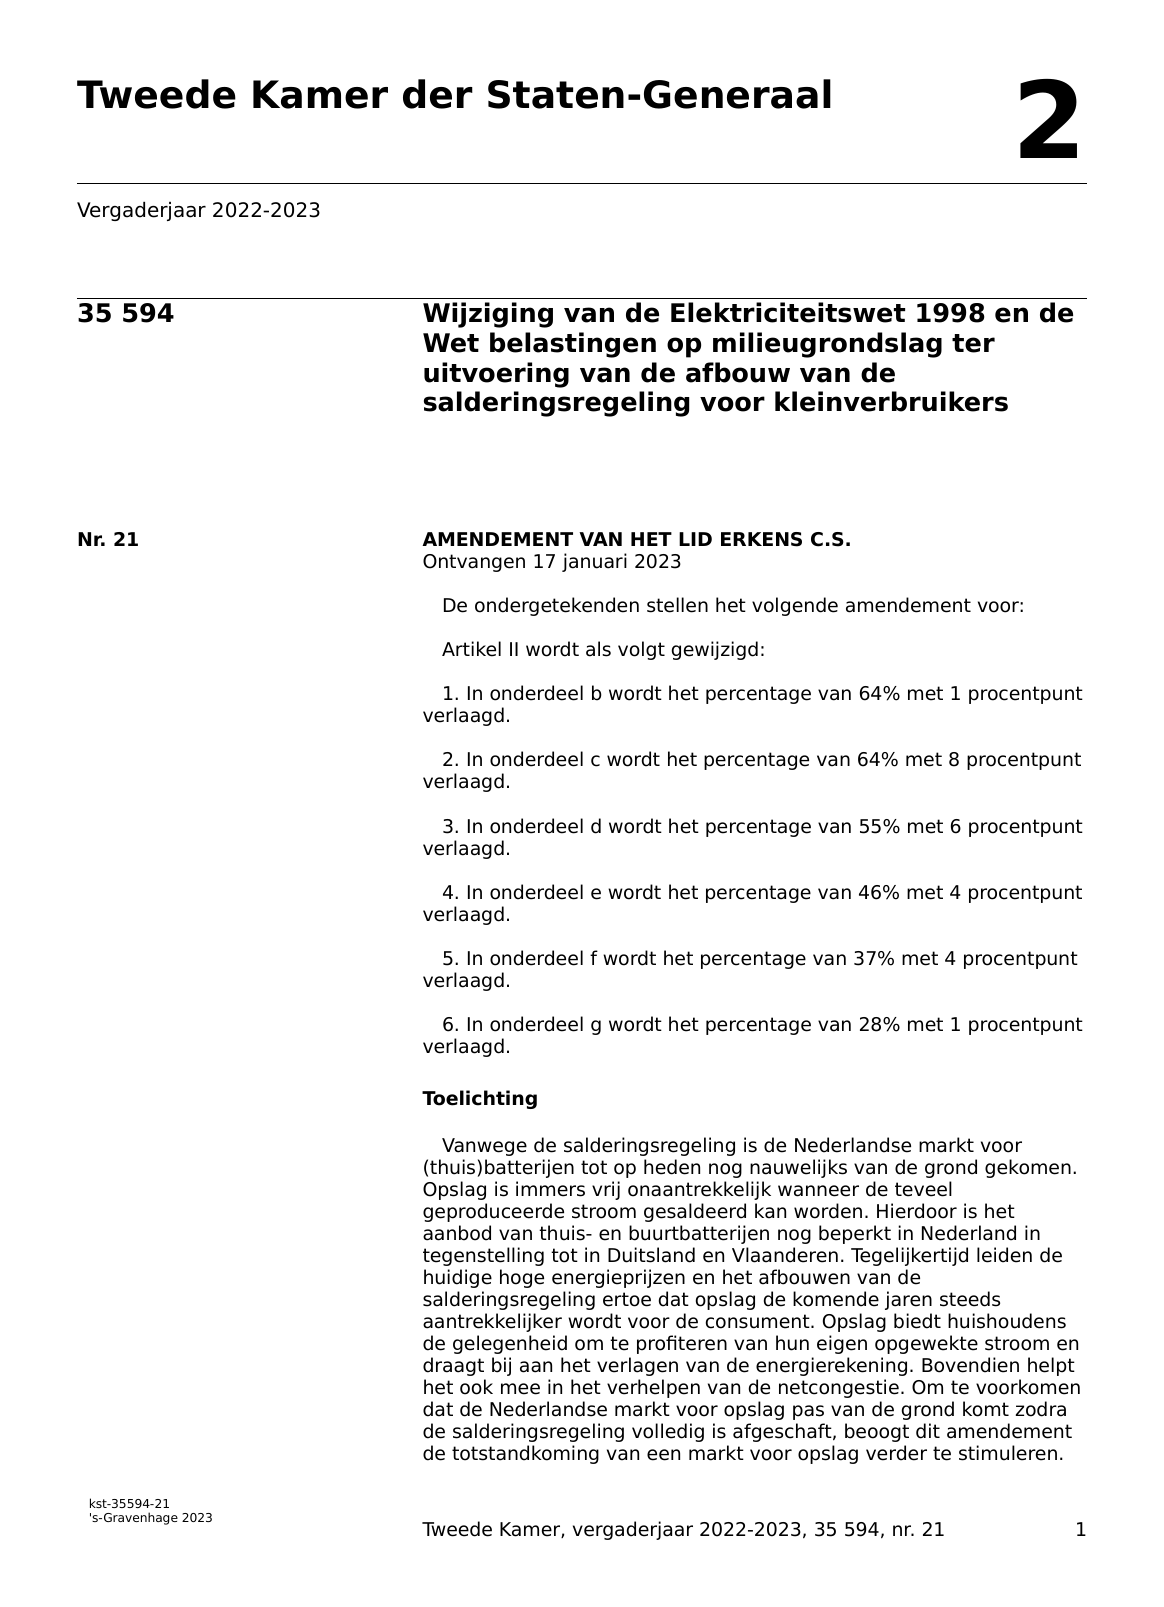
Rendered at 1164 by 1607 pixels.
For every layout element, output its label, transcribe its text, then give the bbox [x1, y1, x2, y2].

subtitle Toelichting [422, 1088, 1087, 1110]
table_cell Vergaderjaar 2022-2023 [77, 184, 1087, 298]
text 3. In onderdeel d wordt het percentage van 55% met 6 procentpunt verlaagd. [422, 816, 1087, 859]
text De ondergetekenden stellen het volgende amendement voor: [422, 595, 1087, 617]
text 5. In onderdeel f wordt het percentage van 37% met 4 procentpunt verlaagd. [422, 948, 1087, 992]
subtitle Nr. 21 AMENDEMENT VAN HET LID ERKENS C.S. [77, 529, 1087, 551]
text Artikel II wordt als volgt gewijzigd: [422, 639, 1087, 661]
text 6. In onderdeel g wordt het percentage van 28% met 1 procentpunt verlaagd. [422, 1014, 1087, 1058]
text 2. In onderdeel c wordt het percentage van 64% met 8 procentpunt verlaagd. [422, 749, 1087, 793]
text 's-Gravenhage 2023 [88, 1511, 323, 1525]
text 4. In onderdeel e wordt het percentage van 46% met 4 procentpunt verlaagd. [422, 882, 1087, 926]
text kst-35594-21 [88, 1497, 323, 1511]
text Ontvangen 17 januari 2023 [422, 551, 1087, 573]
text Vanwege de salderingsregeling is de Nederlandse markt voor (thuis)batterijen tot op heden nog nauwelijks van de grond gekomen. Opslag is immers vrij onaantrekkelijk wanneer de teveel geproduceerde stroom gesaldeerd kan worden. Hierdoor is het aanbod van thuis- en buurtbatterijen nog beperkt in Nederland in tegenstelling tot in Duitsland en Vlaanderen. Tegelijkertijd leiden de huidige hoge energieprijzen en het afbouwen van de salderingsregeling ertoe dat opslag de komende jaren steeds aantrekkelijker wordt voor de consument. Opslag biedt huishoudens de gelegenheid om te profiteren van hun eigen opgewekte stroom en draagt bij aan het verlagen van de energierekening. Bovendien helpt het ook mee in het verhelpen van de netcongestie. Om te voorkomen dat de Nederlandse markt voor opslag pas van de grond komt zodra de salderingsregeling volledig is afgeschaft, beoogt dit amendement de totstandkoming van een markt voor opslag verder te stimuleren. [422, 1135, 1087, 1464]
subtitle 35 594 Wijziging van de Elektriciteitswet 1998 en de Wet belastingen op milieugrondslag ter uitvoering van de afbouw van de salderingsregeling voor kleinverbruikers [77, 299, 1087, 418]
table_header Tweede Kamer der Staten-Generaal [77, 59, 886, 183]
table_header 2 [886, 59, 1087, 183]
text 1. In onderdeel b wordt het percentage van 64% met 1 procentpunt verlaagd. [422, 683, 1087, 727]
